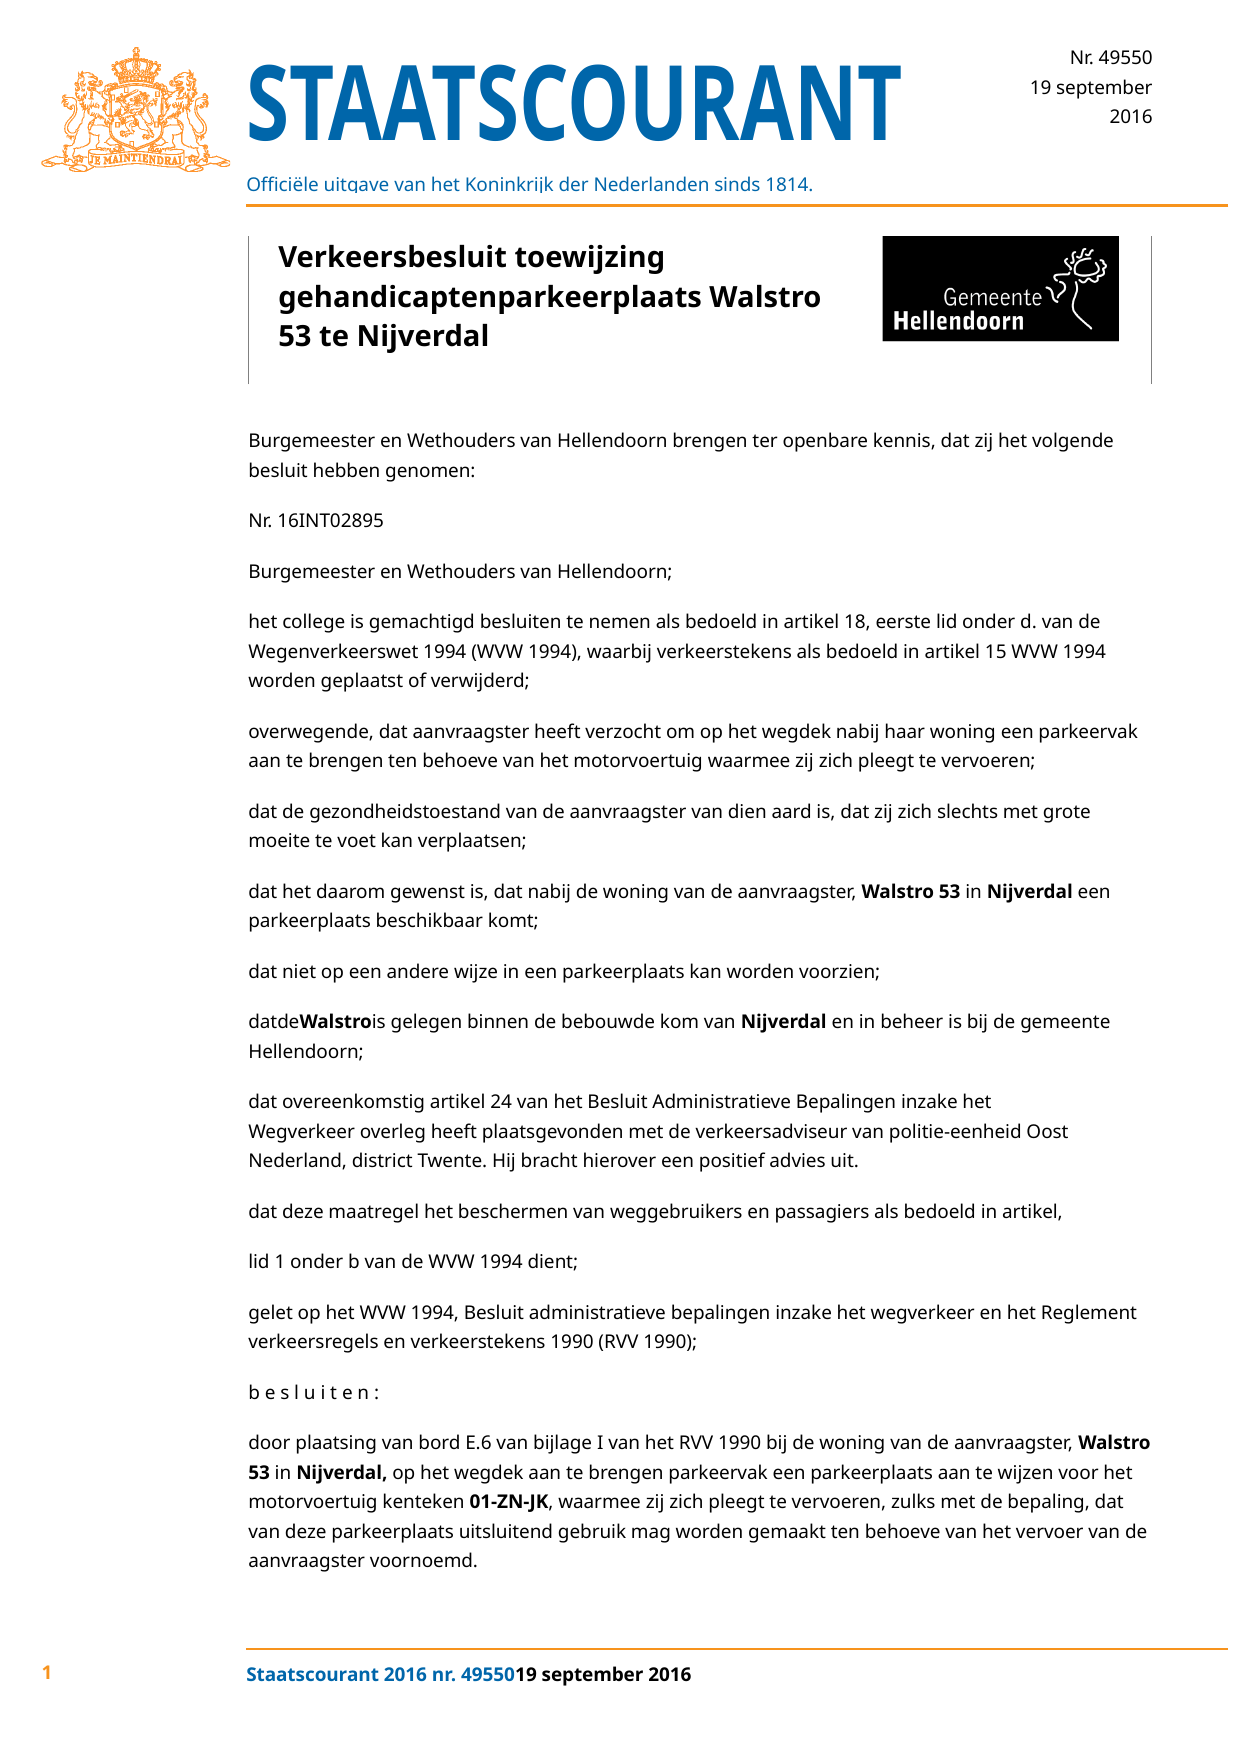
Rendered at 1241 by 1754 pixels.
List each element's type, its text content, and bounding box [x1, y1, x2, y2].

picture [882, 236, 1119, 342]
text gelet op het WVW 1994, Besluit administratieve bepalingen inzake het wegverkeer en het Reglement verkeersregels en verkeerstekens 1990 (RVV 1990); [248, 1299, 1152, 1354]
text Nr. 16INT02895 [248, 508, 1152, 533]
text dat de gezondheidstoestand van de aanvraagster van dien aard is, dat zij zich slechts met grote moeite te voet kan verplaatsen; [248, 798, 1152, 853]
picture [41, 47, 231, 172]
text dat het daarom gewenst is, dat nabij de woning van de aanvraagster, Walstro 53 in Nijverdal een parkeerplaats beschikbaar komt; [248, 878, 1152, 933]
table_header Verkeersbesluit toewijzing gehandicaptenparkeerplaats Walstro 53 te Nijverdal [249, 236, 850, 384]
text datdeWalstrois gelegen binnen de bebouwde kom van Nijverdal en in beheer is bij de gemeente Hellendoorn; [248, 1008, 1152, 1064]
text Burgemeester en Wethouders van Hellendoorn; [248, 558, 1152, 584]
text Burgemeester en Wethouders van Hellendoorn brengen ter openbare kennis, dat zij het volgende besluit hebben genomen: [248, 428, 1152, 483]
text lid 1 onder b van de WVW 1994 dient; [248, 1248, 1152, 1274]
text dat overeenkomstig artikel 24 van het Besluit Administratieve Bepalingen inzake het Wegverkeer overleg heeft plaatsgevonden met de verkeersadviseur van politie-eenheid Oost Nederland, district Twente. Hij bracht hierover een positief advies uit. [248, 1088, 1152, 1173]
text overwegende, dat aanvraagster heeft verzocht om op het wegdek nabij haar woning een parkeervak aan te brengen ten behoeve van het motorvoertuig waarmee zij zich pleegt te vervoeren; [248, 718, 1152, 773]
text b e s l u i t e n : [248, 1379, 1152, 1404]
text dat niet op een andere wijze in een parkeerplaats kan worden voorzien; [248, 958, 1152, 984]
table_header [850, 236, 1151, 384]
text door plaatsing van bord E.6 van bijlage I van het RVV 1990 bij de woning van de aanvraagster, Walstro 53 in Nijverdal, op het wegdek aan te brengen parkeervak een parkeerplaats aan te wijzen voor het motorvoertuig kenteken 01-ZN-JK, waarmee zij zich pleegt te vervoeren, zulks met de bepaling, dat van deze parkeerplaats uitsluitend gebruik mag worden gemaakt ten behoeve van het vervoer van de aanvraagster voornoemd. [248, 1429, 1152, 1573]
text het college is gemachtigd besluiten te nemen als bedoeld in artikel 18, eerste lid onder d. van de Wegenverkeerswet 1994 (WVW 1994), waarbij verkeerstekens als bedoeld in artikel 15 WVW 1994 worden geplaatst of verwijderd; [248, 608, 1152, 693]
text dat deze maatregel het beschermen van weggebruikers en passagiers als bedoeld in artikel, [248, 1198, 1152, 1224]
